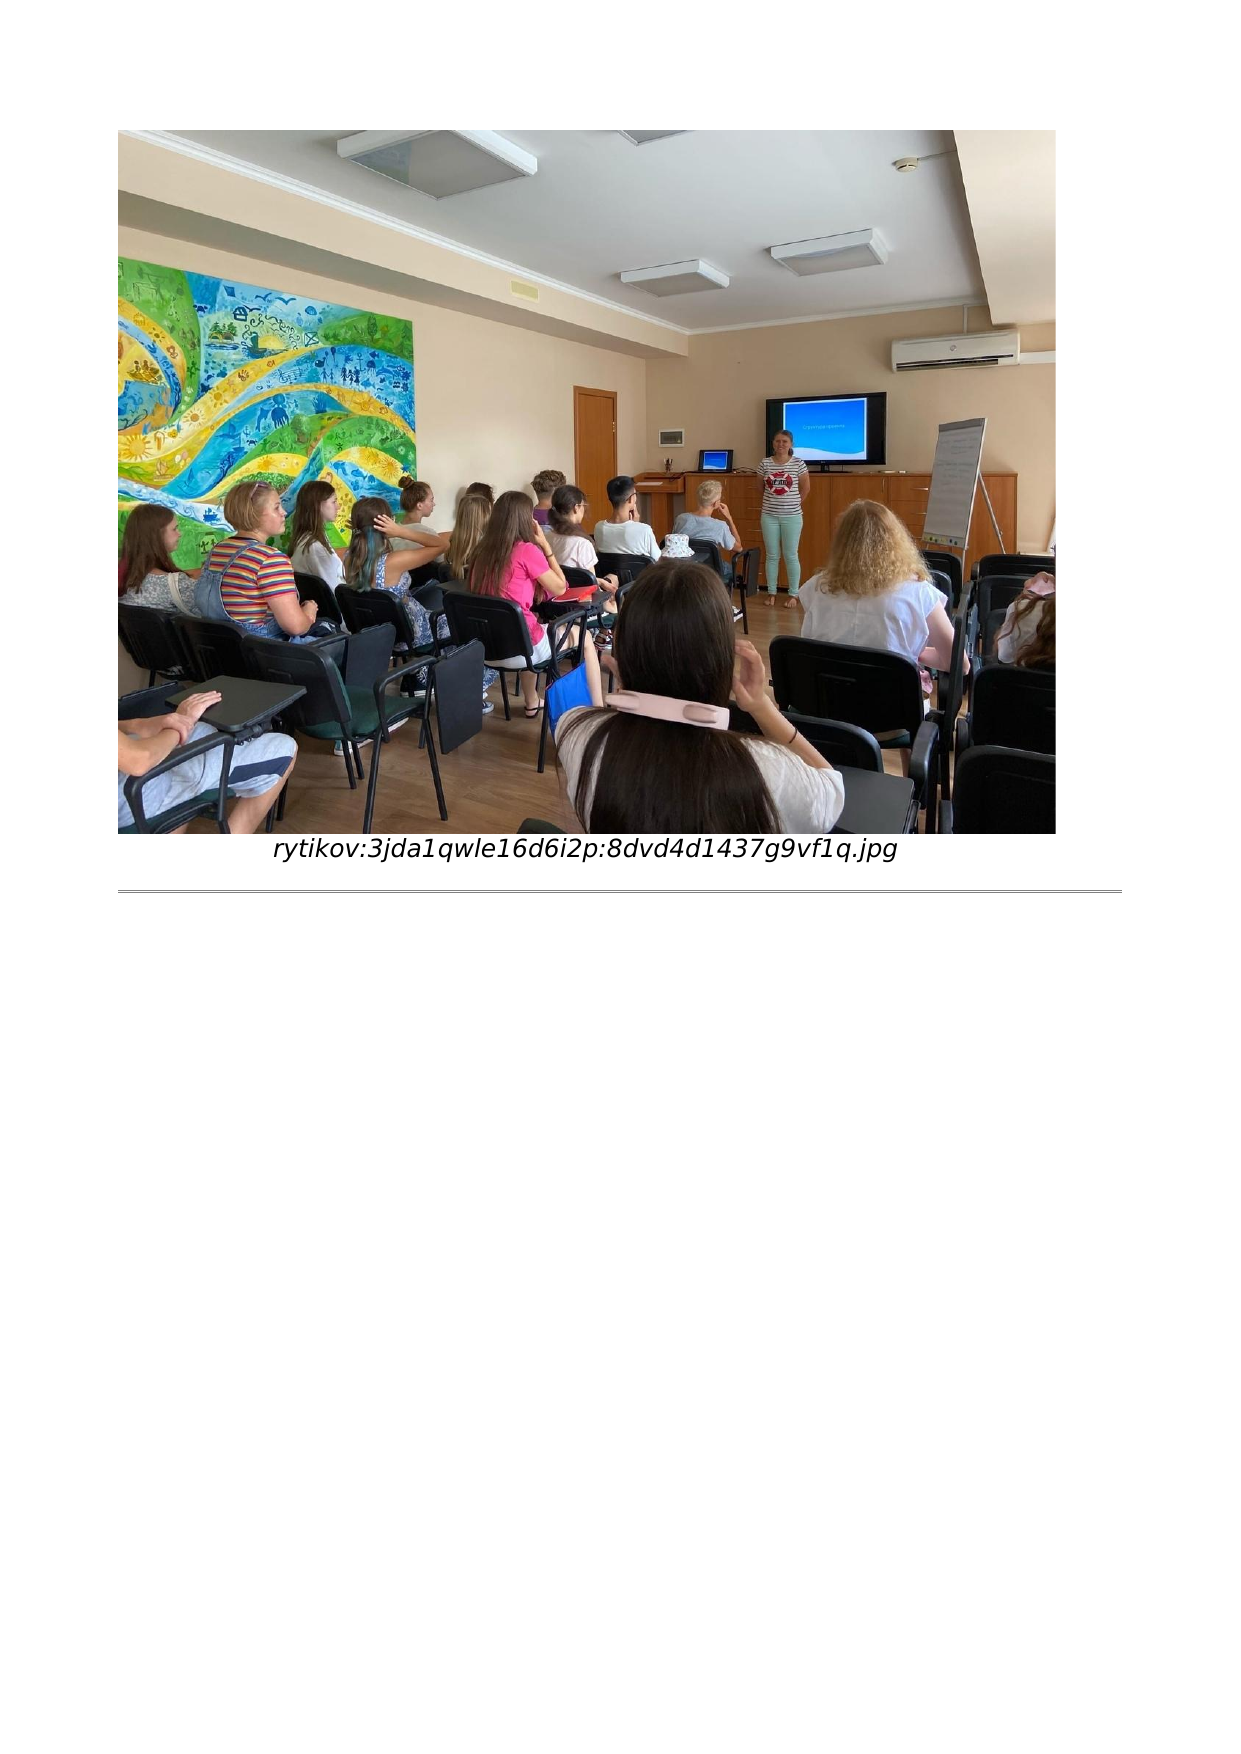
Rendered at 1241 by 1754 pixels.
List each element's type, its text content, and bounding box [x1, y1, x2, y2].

text rytikov:3jda1qwle16d6i2p:8dvd4d1437g9vf1q.jpg [118, 834, 1056, 863]
picture [118, 130, 1056, 834]
